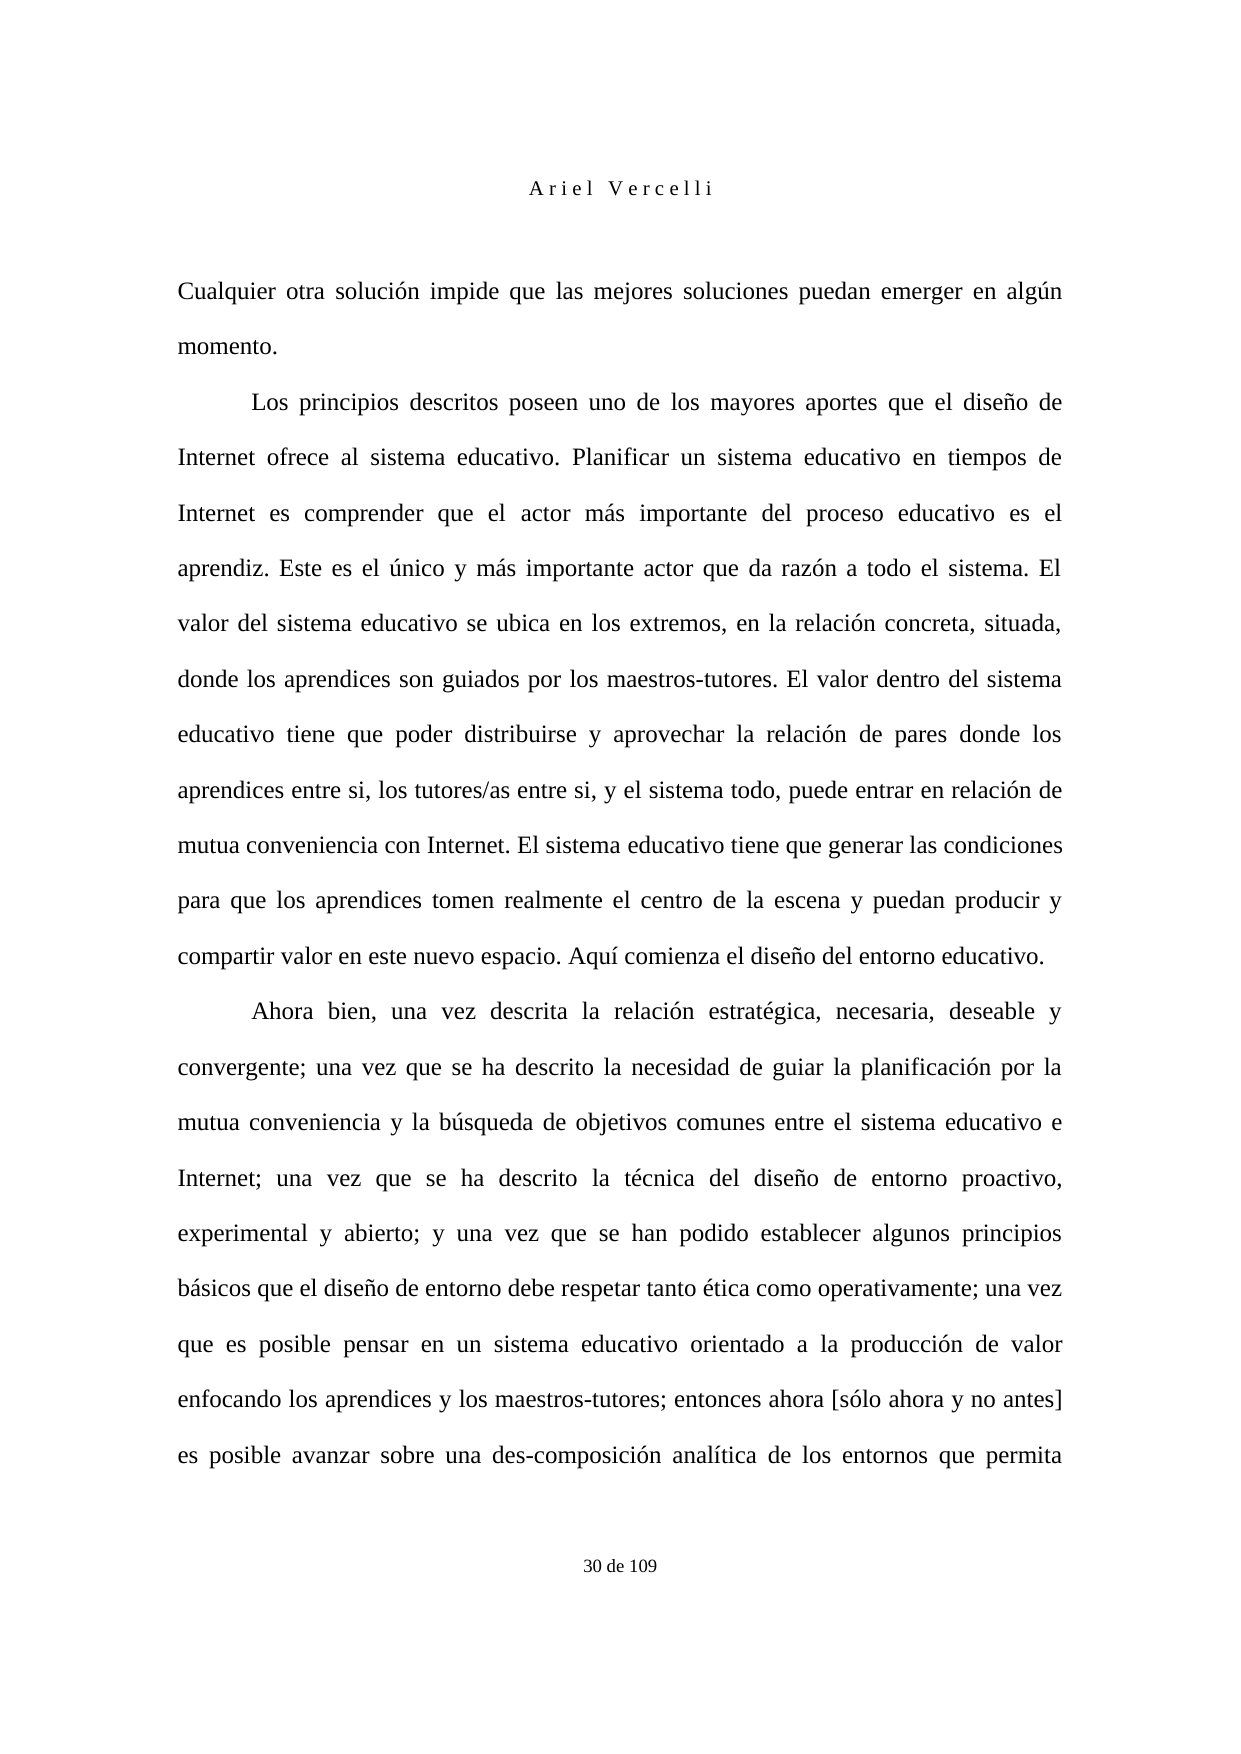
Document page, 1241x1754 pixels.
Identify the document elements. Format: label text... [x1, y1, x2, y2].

text Los principios descritos poseen uno de los mayores aportes que el diseño de Internet ofrece al sistema educativo. Planificar un sistema educativo en tiempos de Internet es comprender que el actor más importante del proceso educativo es el aprendiz. Este es el único y más importante actor que da razón a todo el sistema. El valor del sistema educativo se ubica en los extremos, en la relación concreta, situada, donde los aprendices son guiados por los maestros-tutores. El valor dentro del sistema educativo tiene que poder distribuirse y aprovechar la relación de pares donde los aprendices entre si, los tutores/as entre si, y el sistema todo, puede entrar en relación de mutua conveniencia con Internet. El sistema educativo tiene que generar las condiciones para que los aprendices tomen realmente el centro de la escena y puedan producir y compartir valor en este nuevo espacio. Aquí comienza el diseño del entorno educativo. [177, 388, 1063, 970]
text Cualquier otra solución impide que las mejores soluciones puedan emerger en algún momento. [177, 277, 1063, 360]
text Ahora bien, una vez descrita la relación estratégica, necesaria, deseable y convergente; una vez que se ha descrito la necesidad de guiar la planificación por la mutua conveniencia y la búsqueda de objetivos comunes entre el sistema educativo e Internet; una vez que se ha descrito la técnica del diseño de entorno proactivo, experimental y abierto; y una vez que se han podido establecer algunos principios básicos que el diseño de entorno debe respetar tanto ética como operativamente; una vez que es posible pensar en un sistema educativo orientado a la producción de valor enfocando los aprendices y los maestros-tutores; entonces ahora [sólo ahora y no antes] es posible avanzar sobre una des-composición analítica de los entornos que permita [177, 997, 1063, 1468]
